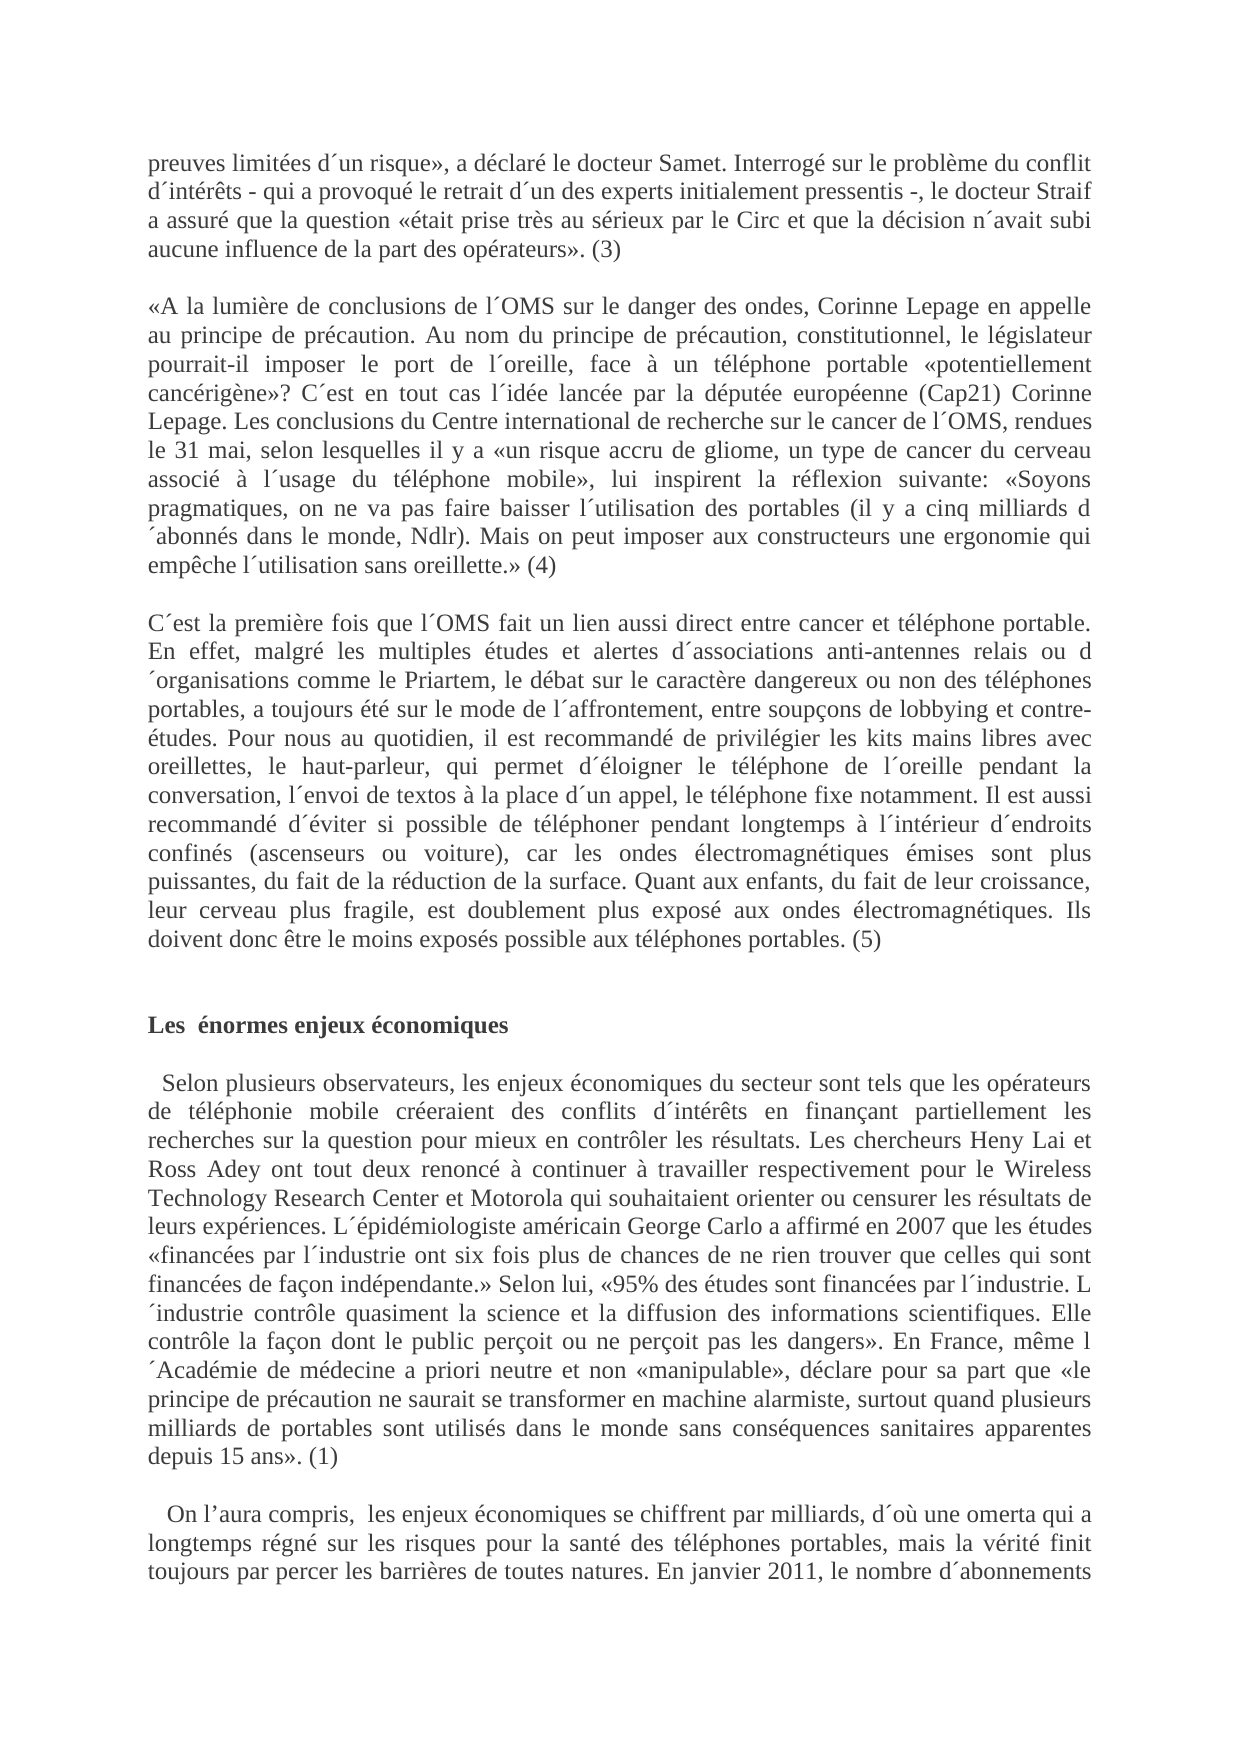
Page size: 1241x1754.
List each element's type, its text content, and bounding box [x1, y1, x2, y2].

text preuves limitées d´un risque», a déclaré le docteur Samet. Interrogé sur le problème du conflit d´intérêts - qui a provoqué le retrait d´un des experts initialement pressentis -, le docteur Straif a assuré que la question «était prise très au sérieux par le Circ et que la décision n´avait subi aucune influence de la part des opérateurs». (3) [148, 148, 1093, 263]
text C´est la première fois que l´OMS fait un lien aussi direct entre cancer et téléphone portable. En effet, malgré les multiples études et alertes d´associations anti-antennes relais ou d´organisations comme le Priartem, le débat sur le caractère dangereux ou non des téléphones portables, a toujours été sur le mode de l´affrontement, entre soupçons de lobbying et contre-études. Pour nous au quotidien, il est recommandé de privilégier les kits mains libres avec oreillettes, le haut-parleur, qui permet d´éloigner le téléphone de l´oreille pendant la conversation, l´envoi de textos à la place d´un appel, le téléphone fixe notamment. Il est aussi recommandé d´éviter si possible de téléphoner pendant longtemps à l´intérieur d´endroits confinés (ascenseurs ou voiture), car les ondes électromagnétiques émises sont plus puissantes, du fait de la réduction de la surface. Quant aux enfants, du fait de leur croissance, leur cerveau plus fragile, est doublement plus exposé aux ondes électromagnétiques. Ils doivent donc être le moins exposés possible aux téléphones portables. (5) [148, 608, 1093, 953]
text Les énormes enjeux économiques [148, 1010, 1093, 1039]
text On l’aura compris, les enjeux économiques se chiffrent par milliards, d´où une omerta qui a longtemps régné sur les risques pour la santé des téléphones portables, mais la vérité finit toujours par percer les barrières de toutes natures. En janvier 2011, le nombre d´abonnements [148, 1499, 1093, 1585]
text «A la lumière de conclusions de l´OMS sur le danger des ondes, Corinne Lepage en appelle au principe de précaution. Au nom du principe de précaution, constitutionnel, le législateur pourrait-il imposer le port de l´oreille, face à un téléphone portable «potentiellement cancérigène»? C´est en tout cas l´idée lancée par la députée européenne (Cap21) Corinne Lepage. Les conclusions du Centre international de recherche sur le cancer de l´OMS, rendues le 31 mai, selon lesquelles il y a «un risque accru de gliome, un type de cancer du cerveau associé à l´usage du téléphone mobile», lui inspirent la réflexion suivante: «Soyons pragmatiques, on ne va pas faire baisser l´utilisation des portables (il y a cinq milliards d´abonnés dans le monde, Ndlr). Mais on peut imposer aux constructeurs une ergonomie qui empêche l´utilisation sans oreillette.» (4) [148, 291, 1093, 579]
text Selon plusieurs observateurs, les enjeux économiques du secteur sont tels que les opérateurs de téléphonie mobile créeraient des conflits d´intérêts en finançant partiellement les recherches sur la question pour mieux en contrôler les résultats. Les chercheurs Heny Lai et Ross Adey ont tout deux renoncé à continuer à travailler respectivement pour le Wireless Technology Research Center et Motorola qui souhaitaient orienter ou censurer les résultats de leurs expériences. L´épidémiologiste américain George Carlo a affirmé en 2007 que les études «financées par l´industrie ont six fois plus de chances de ne rien trouver que celles qui sont financées de façon indépendante.» Selon lui, «95% des études sont financées par l´industrie. L´industrie contrôle quasiment la science et la diffusion des informations scientifiques. Elle contrôle la façon dont le public perçoit ou ne perçoit pas les dangers». En France, même l´Académie de médecine a priori neutre et non «manipulable», déclare pour sa part que «le principe de précaution ne saurait se transformer en machine alarmiste, surtout quand plusieurs milliards de portables sont utilisés dans le monde sans conséquences sanitaires apparentes depuis 15 ans». (1) [148, 1068, 1093, 1470]
